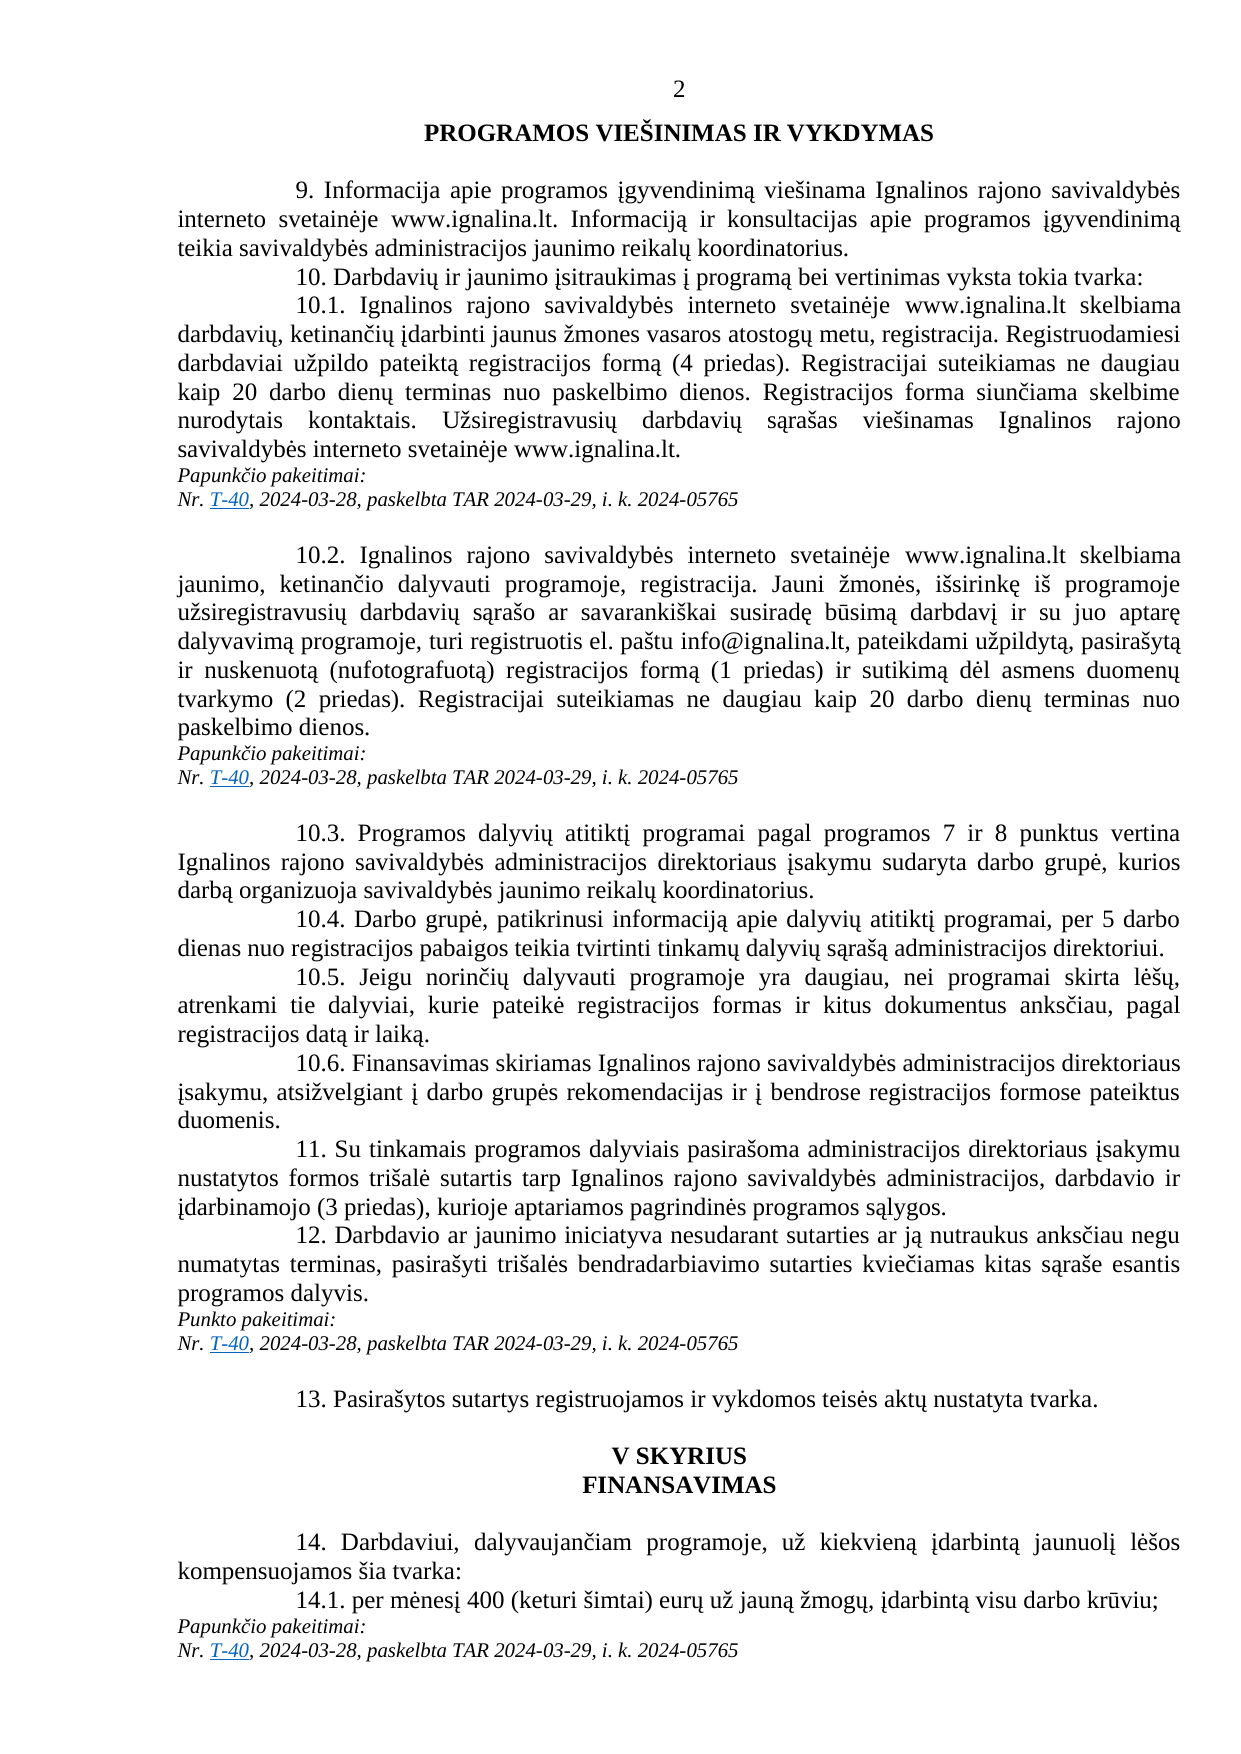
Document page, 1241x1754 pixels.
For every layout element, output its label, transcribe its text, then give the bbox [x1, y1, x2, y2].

text 10.5. Jeigu norinčių dalyvauti programoje yra daugiau, nei programai skirta lėšų, atrenkami tie dalyviai, kurie pateikė registracijos formas ir kitus dokumentus anksčiau, pagal registracijos datą ir laiką. [177, 962, 1181, 1048]
text PROGRAMOS VIEŠINIMAS IR VYKDYMAS [177, 118, 1181, 147]
text Papunkčio pakeitimai: [177, 741, 1181, 765]
text Nr. T-40, 2024-03-28, paskelbta TAR 2024-03-29, i. k. 2024-05765 [177, 1331, 1181, 1355]
text 14.1. per mėnesį 400 (keturi šimtai) eurų už jauną žmogų, įdarbintą visu darbo krūviu; [177, 1585, 1181, 1614]
text FINANSAVIMAS [177, 1470, 1181, 1499]
text 12. Darbdavio ar jaunimo iniciatyva nesudarant sutarties ar ją nutraukus anksčiau negu numatytas terminas, pasirašyti trišalės bendradarbiavimo sutarties kviečiamas kitas sąraše esantis programos dalyvis. [177, 1221, 1181, 1307]
text Papunkčio pakeitimai: [177, 1614, 1181, 1638]
text Nr. T-40, 2024-03-28, paskelbta TAR 2024-03-29, i. k. 2024-05765 [177, 1638, 1181, 1662]
text 10.3. Programos dalyvių atitiktį programai pagal programos 7 ir 8 punktus vertina Ignalinos rajono savivaldybės administracijos direktoriaus įsakymu sudaryta darbo grupė, kurios darbą organizuoja savivaldybės jaunimo reikalų koordinatorius. [177, 818, 1181, 904]
text 11. Su tinkamais programos dalyviais pasirašoma administracijos direktoriaus įsakymu nustatytos formos trišalė sutartis tarp Ignalinos rajono savivaldybės administracijos, darbdavio ir įdarbinamojo (3 priedas), kurioje aptariamos pagrindinės programos sąlygos. [177, 1134, 1181, 1221]
text 9. Informacija apie programos įgyvendinimą viešinama Ignalinos rajono savivaldybės interneto svetainėje www.ignalina.lt. Informaciją ir konsultacijas apie programos įgyvendinimą teikia savivaldybės administracijos jaunimo reikalų koordinatorius. [177, 176, 1181, 262]
text 10.1. Ignalinos rajono savivaldybės interneto svetainėje www.ignalina.lt skelbiama darbdavių, ketinančių įdarbinti jaunus žmones vasaros atostogų metu, registracija. Registruodamiesi darbdaviai užpildo pateiktą registracijos formą (4 priedas). Registracijai suteikiamas ne daugiau kaip 20 darbo dienų terminas nuo paskelbimo dienos. Registracijos forma siunčiama skelbime nurodytais kontaktais. Užsiregistravusių darbdavių sąrašas viešinamas Ignalinos rajono savivaldybės interneto svetainėje www.ignalina.lt. [177, 291, 1181, 463]
text 13. Pasirašytos sutartys registruojamos ir vykdomos teisės aktų nustatyta tvarka. [177, 1384, 1181, 1412]
text 10.4. Darbo grupė, patikrinusi informaciją apie dalyvių atitiktį programai, per 5 darbo dienas nuo registracijos pabaigos teikia tvirtinti tinkamų dalyvių sąrašą administracijos direktoriui. [177, 904, 1181, 962]
text V SKYRIUS [177, 1441, 1181, 1470]
text 10.6. Finansavimas skiriamas Ignalinos rajono savivaldybės administracijos direktoriaus įsakymu, atsižvelgiant į darbo grupės rekomendacijas ir į bendrose registracijos formose pateiktus duomenis. [177, 1048, 1181, 1134]
text 10.2. Ignalinos rajono savivaldybės interneto svetainėje www.ignalina.lt skelbiama jaunimo, ketinančio dalyvauti programoje, registracija. Jauni žmonės, išsirinkę iš programoje užsiregistravusių darbdavių sąrašo ar savarankiškai susiradę būsimą darbdavį ir su juo aptarę dalyvavimą programoje, turi registruotis el. paštu info@ignalina.lt, pateikdami užpildytą, pasirašytą ir nuskenuotą (nufotografuotą) registracijos formą (1 priedas) ir sutikimą dėl asmens duomenų tvarkymo (2 priedas). Registracijai suteikiamas ne daugiau kaip 20 darbo dienų terminas nuo paskelbimo dienos. [177, 540, 1181, 741]
text Nr. T-40, 2024-03-28, paskelbta TAR 2024-03-29, i. k. 2024-05765 [177, 765, 1181, 789]
text Papunkčio pakeitimai: [177, 463, 1181, 487]
text 10. Darbdavių ir jaunimo įsitraukimas į programą bei vertinimas vyksta tokia tvarka: [177, 262, 1181, 291]
text Nr. T-40, 2024-03-28, paskelbta TAR 2024-03-29, i. k. 2024-05765 [177, 487, 1181, 511]
text 14. Darbdaviui, dalyvaujančiam programoje, už kiekvieną įdarbintą jaunuolį lėšos kompensuojamos šia tvarka: [177, 1527, 1181, 1585]
text Punkto pakeitimai: [177, 1307, 1181, 1331]
